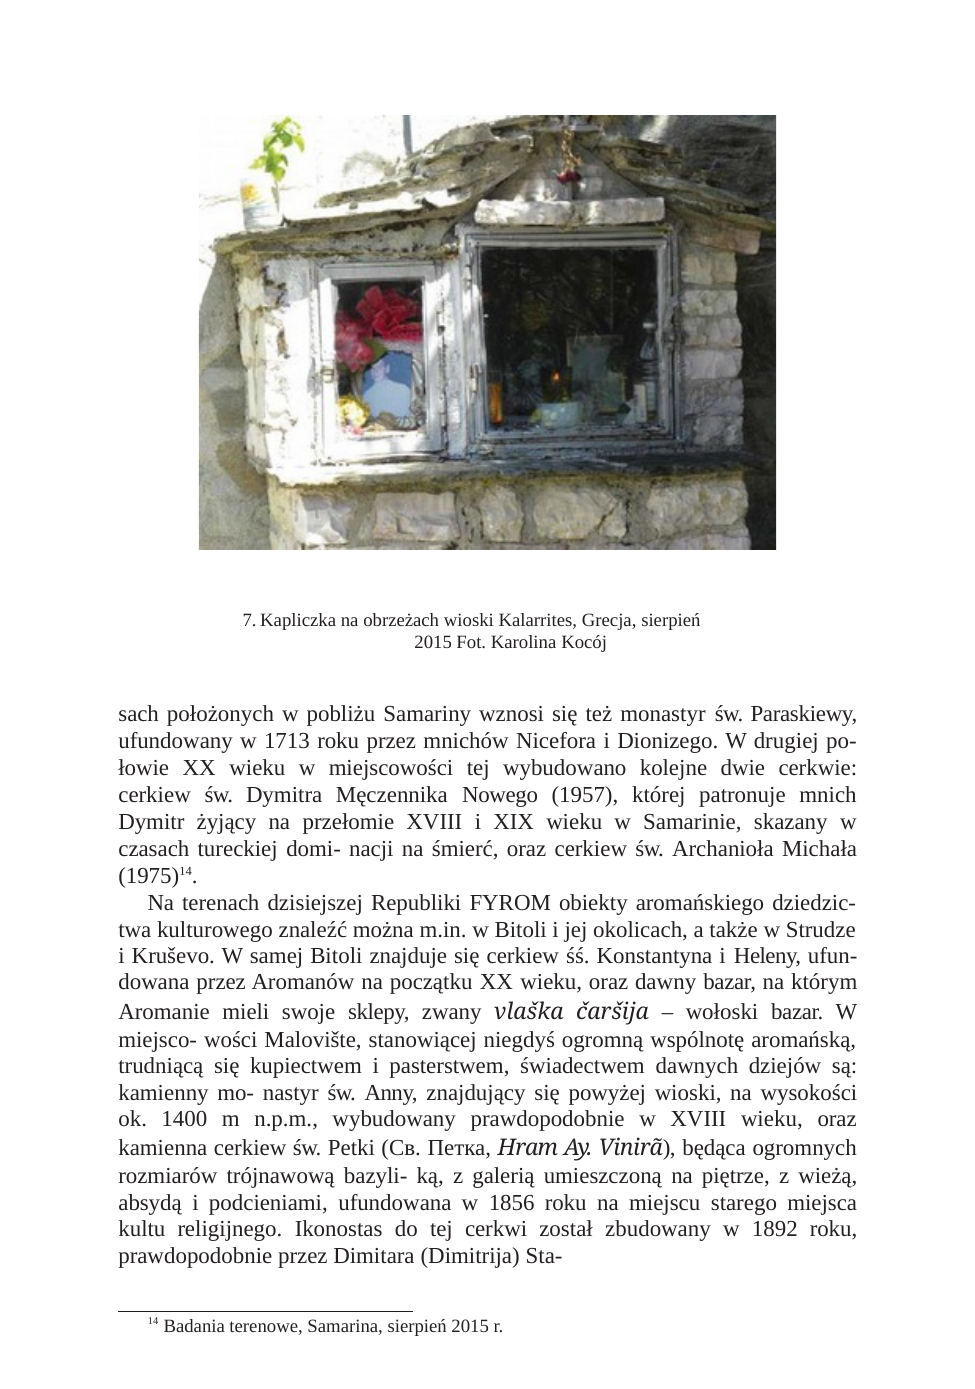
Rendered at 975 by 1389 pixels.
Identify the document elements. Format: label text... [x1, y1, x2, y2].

text sach położonych w pobliżu Samariny wznosi się też monastyr św. Paraskiewy, ufundowany w 1713 roku przez mnichów Nicefora i Dionizego. W drugiej po- łowie XX wieku w miejscowości tej wybudowano kolejne dwie cerkwie: cerkiew św. Dymitra Męczennika Nowego (1957), której patronuje mnich Dymitr żyjący na przełomie XVIII i XIX wieku w Samarinie, skazany w czasach tureckiej domi- nacji na śmierć, oraz cerkiew św. Archanioła Michała (1975)14. [118, 700, 857, 888]
text 14 Badania terenowe, Samarina, sierpień 2015 r. [148, 1310, 869, 1336]
picture [198, 115, 777, 550]
text Na terenach dzisiejszej Republiki FYROM obiekty aromańskiego dziedzic- twa kulturowego znaleźć można m.in. w Bitoli i jej okolicach, a także w Strudze i Kruševo. W samej Bitoli znajduje się cerkiew śś. Konstantyna i Heleny, ufun- dowana przez Aromanów na początku XX wieku, oraz dawny bazar, na którym Aromanie mieli swoje sklepy, zwany vlaška čaršija – wołoski bazar. W miejsco- wości Malovište, stanowiącej niegdyś ogromną wspólnotę aromańską, trudniącą się kupiectwem i pasterstwem, świadectwem dawnych dziejów są: kamienny mo- nastyr św. Anny, znajdujący się powyżej wioski, na wysokości ok. 1400 m n.p.m., wybudowany prawdopodobnie w XVIII wieku, oraz kamienna cerkiew św. Petki (Св. Петка, Hram Ay. Vinirã), będąca ogromnych rozmiarów trójnawową bazyli- ką, z galerią umieszczoną na piętrze, z wieżą, absydą i podcieniami, ufundowana w 1856 roku na miejscu starego miejsca kultu religijnego. Ikonostas do tej cerkwi został zbudowany w 1892 roku, prawdopodobnie przez Dimitara (Dimitrija) Sta- [118, 889, 857, 1268]
list Kapliczka na obrzeżach wioski Kalarrites, Grecja, sierpień 2015 Fot. Karolina Kocój [242, 609, 733, 653]
